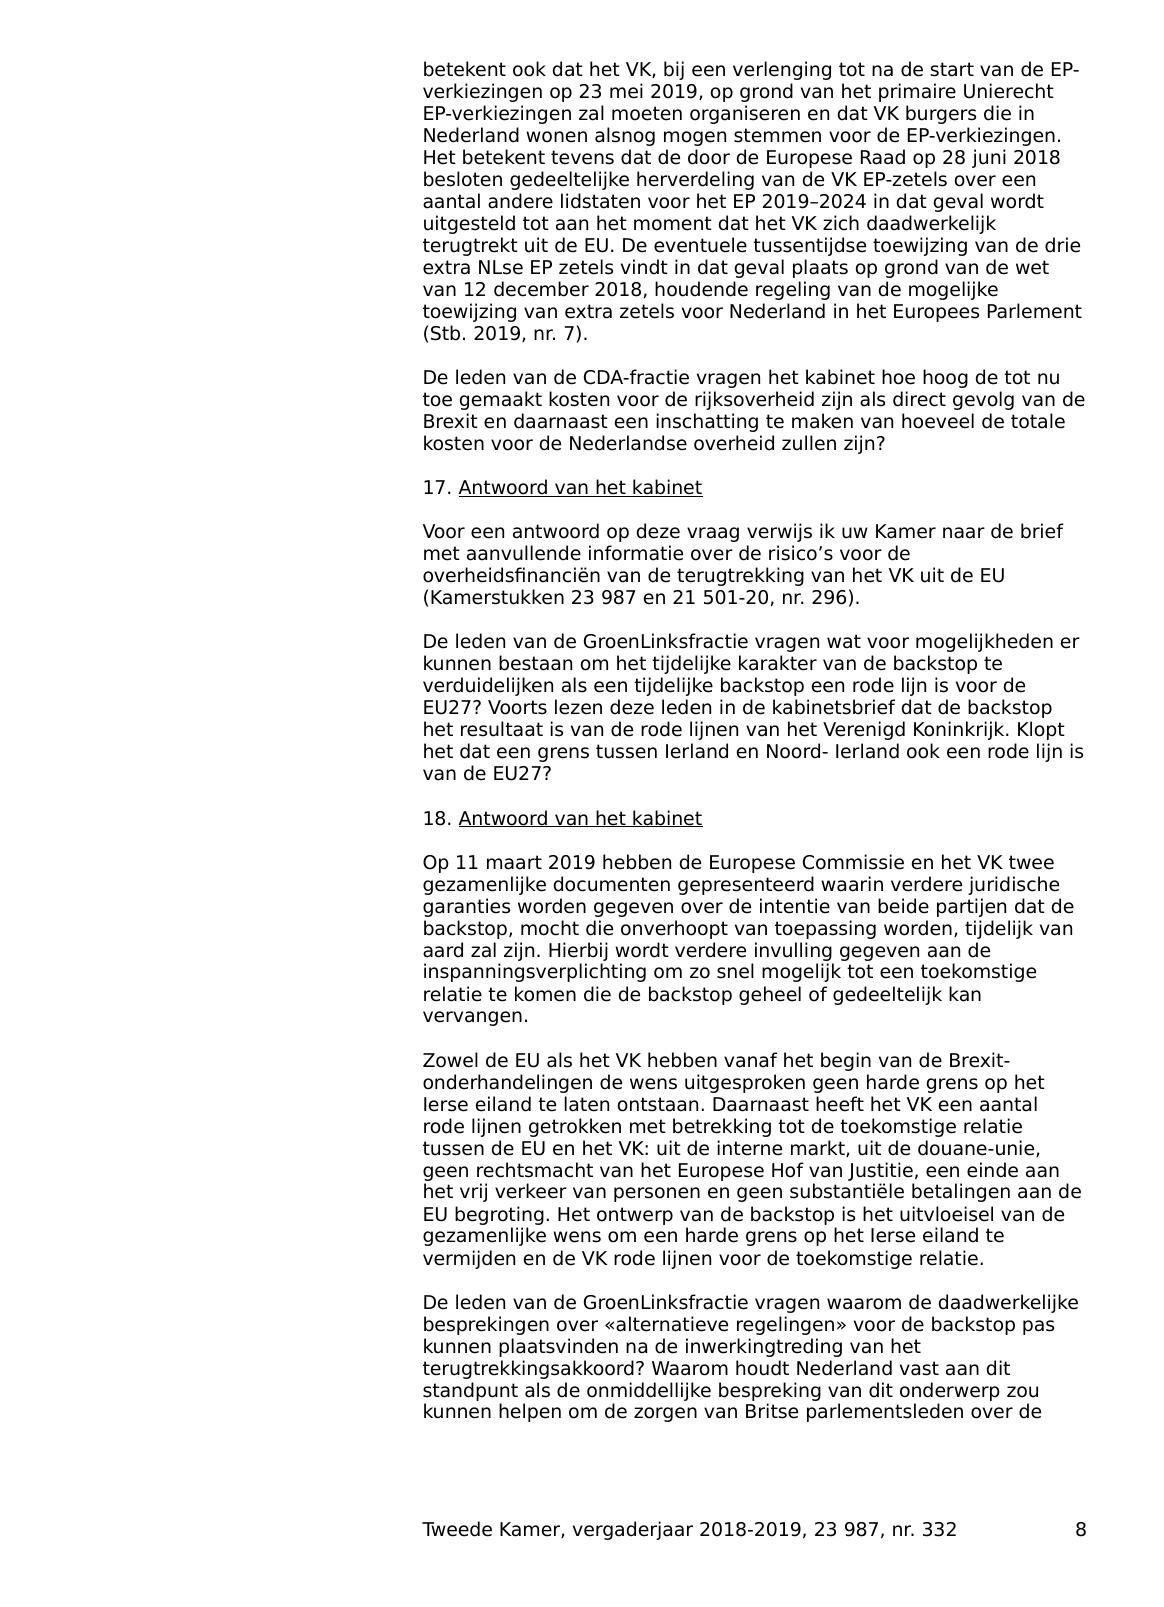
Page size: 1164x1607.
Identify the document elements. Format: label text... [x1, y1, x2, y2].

text Voor een antwoord op deze vraag verwijs ik uw Kamer naar de brief met aanvullende informatie over de risico’s voor de overheidsfinanciën van de terugtrekking van het VK uit de EU (Kamerstukken 23 987 en 21 501-20, nr. 296). [422, 521, 1087, 609]
text betekent ook dat het VK, bij een verlenging tot na de start van de EP-verkiezingen op 23 mei 2019, op grond van het primaire Unierecht EP-verkiezingen zal moeten organiseren en dat VK burgers die in Nederland wonen alsnog mogen stemmen voor de EP-verkiezingen. Het betekent tevens dat de door de Europese Raad op 28 juni 2018 besloten gedeeltelijke herverdeling van de VK EP-zetels over een aantal andere lidstaten voor het EP 2019–2024 in dat geval wordt uitgesteld tot aan het moment dat het VK zich daadwerkelijk terugtrekt uit de EU. De eventuele tussentijdse toewijzing van de drie extra NLse EP zetels vindt in dat geval plaats op grond van de wet van 12 december 2018, houdende regeling van de mogelijke toewijzing van extra zetels voor Nederland in het Europees Parlement (Stb. 2019, nr. 7). [422, 59, 1087, 345]
text De leden van de GroenLinksfractie vragen wat voor mogelijkheden er kunnen bestaan om het tijdelijke karakter van de backstop te verduidelijken als een tijdelijke backstop een rode lijn is voor de EU27? Voorts lezen deze leden in de kabinetsbrief dat de backstop het resultaat is van de rode lijnen van het Verenigd Koninkrijk. Klopt het dat een grens tussen Ierland en Noord- Ierland ook een rode lijn is van de EU27? [422, 631, 1087, 785]
text De leden van de CDA-fractie vragen het kabinet hoe hoog de tot nu toe gemaakt kosten voor de rijksoverheid zijn als direct gevolg van de Brexit en daarnaast een inschatting te maken van hoeveel de totale kosten voor de Nederlandse overheid zullen zijn? [422, 367, 1087, 455]
text Op 11 maart 2019 hebben de Europese Commissie en het VK twee gezamenlijke documenten gepresenteerd waarin verdere juridische garanties worden gegeven over de intentie van beide partijen dat de backstop, mocht die onverhoopt van toepassing worden, tijdelijk van aard zal zijn. Hierbij wordt verdere invulling gegeven aan de inspanningsverplichting om zo snel mogelijk tot een toekomstige relatie te komen die de backstop geheel of gedeeltelijk kan vervangen. [422, 852, 1087, 1027]
subtitle 17. Antwoord van het kabinet [422, 477, 1087, 499]
subtitle 18. Antwoord van het kabinet [422, 807, 1087, 829]
text Zowel de EU als het VK hebben vanaf het begin van de Brexit-onderhandelingen de wens uitgesproken geen harde grens op het Ierse eiland te laten ontstaan. Daarnaast heeft het VK een aantal rode lijnen getrokken met betrekking tot de toekomstige relatie tussen de EU en het VK: uit de interne markt, uit de douane-unie, geen rechtsmacht van het Europese Hof van Justitie, een einde aan het vrij verkeer van personen en geen substantiële betalingen aan de EU begroting. Het ontwerp van de backstop is het uitvloeisel van de gezamenlijke wens om een harde grens op het Ierse eiland te vermijden en de VK rode lijnen voor de toekomstige relatie. [422, 1049, 1087, 1269]
text De leden van de GroenLinksfractie vragen waarom de daadwerkelijke besprekingen over «alternatieve regelingen» voor de backstop pas kunnen plaatsvinden na de inwerkingtreding van het terugtrekkingsakkoord? Waarom houdt Nederland vast aan dit standpunt als de onmiddellijke bespreking van dit onderwerp zou kunnen helpen om de zorgen van Britse parlementsleden over de [422, 1292, 1087, 1423]
